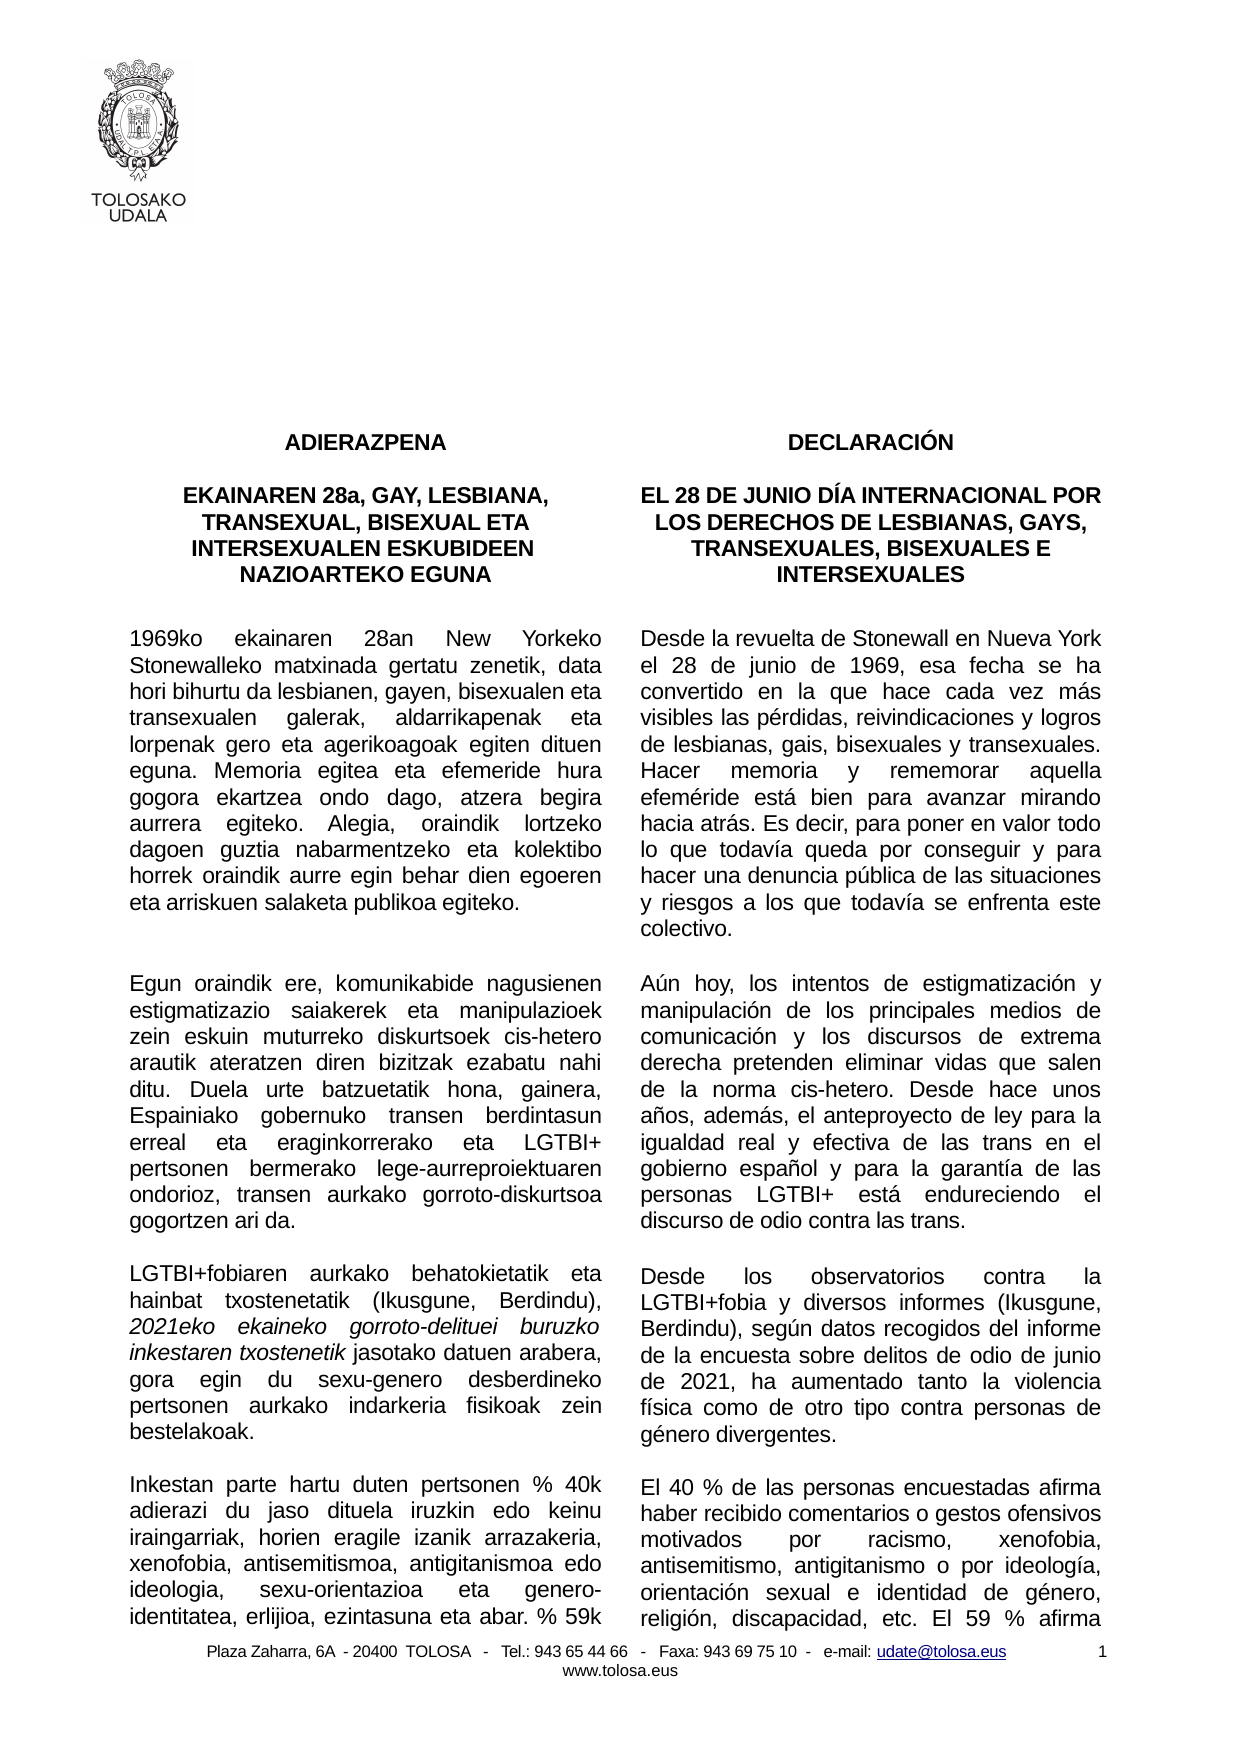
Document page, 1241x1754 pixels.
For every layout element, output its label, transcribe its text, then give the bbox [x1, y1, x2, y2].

table_cell 1969ko ekainaren 28an New Yorkeko Stonewalleko matxinada gertatu zenetik, data hori bihurtu da lesbianen, gayen, bisexualen eta transexualen galerak, aldarrikapenak eta lorpenak gero eta agerikoagoak egiten dituen eguna. Memoria egitea eta efemeride hura gogora ekartzea ondo dago, atzera begira aurrera egiteko. Alegia, oraindik lortzeko dagoen guztia nabarmentzeko eta kolektibo horrek oraindik aurre egin behar dien egoeren eta arriskuen salaketa publikoa egiteko. Egun oraindik ere, komunikabide nagusienen estigmatizazio saiakerek eta manipulazioek zein eskuin muturreko diskurtsoek cis-hetero arautik ateratzen diren bizitzak ezabatu nahi ditu. Duela urte batzuetatik hona, gainera, Espainiako gobernuko transen berdintasun erreal eta eraginkorrerako eta LGTBI+ pertsonen bermerako lege-aurreproiektuaren ondorioz, transen aurkako gorroto-diskurtsoa gogortzen ari da. LGTBI+fobiaren aurkako behatokietatik eta hainbat txostenetatik (Ikusgune, Berdindu), 2021eko ekaineko gorroto-delituei buruzko inkestaren txostenetik jasotako datuen arabera, gora egin du sexu-genero desberdineko pertsonen aurkako indarkeria fisikoak zein bestelakoak. Inkestan parte hartu duten pertsonen % 40k adierazi du jaso dituela iruzkin edo keinu iraingarriak, horien eragile izanik arrazakeria, xenofobia, antisemitismoa, antigitanismoa edo ideologia, sexu-orientazioa eta genero-identitatea, erlijioa, ezintasuna eta abar. % 59k [124, 620, 608, 1637]
table_header ADIERAZPENA EKAINAREN 28a, GAY, LESBIANA, TRANSEXUAL, BISEXUAL ETA INTERSEXUALEN ESKUBIDEEN NAZIOARTEKO EGUNA [124, 397, 608, 619]
table_header DECLARACIÓN EL 28 DE JUNIO DÍA INTERNACIONAL POR LOS DERECHOS DE LESBIANAS, GAYS, TRANSEXUALES, BISEXUALES E INTERSEXUALES [634, 397, 1107, 619]
table_header [608, 397, 634, 619]
picture [81, 59, 196, 225]
table_cell Desde la revuelta de Stonewall en Nueva York el 28 de junio de 1969, esa fecha se ha convertido en la que hace cada vez más visibles las pérdidas, reivindicaciones y logros de lesbianas, gais, bisexuales y transexuales. Hacer memoria y rememorar aquella efeméride está bien para avanzar mirando hacia atrás. Es decir, para poner en valor todo lo que todavía queda por conseguir y para hacer una denuncia pública de las situaciones y riesgos a los que todavía se enfrenta este colectivo. Aún hoy, los intentos de estigmatización y manipulación de los principales medios de comunicación y los discursos de extrema derecha pretenden eliminar vidas que salen de la norma cis-hetero. Desde hace unos años, además, el anteproyecto de ley para la igualdad real y efectiva de las trans en el gobierno español y para la garantía de las personas LGTBI+ está endureciendo el discurso de odio contra las trans. Desde los observatorios contra la LGTBI+fobia y diversos informes (Ikusgune, Berdindu), según datos recogidos del informe de la encuesta sobre delitos de odio de junio de 2021, ha aumentado tanto la violencia física como de otro tipo contra personas de género divergentes. El 40 % de las personas encuestadas afirma haber recibido comentarios o gestos ofensivos motivados por racismo, xenofobia, antisemitismo, antigitanismo o por ideología, orientación sexual e identidad de género, religión, discapacidad, etc. El 59 % afirma [634, 620, 1107, 1637]
table_cell [608, 620, 634, 1637]
